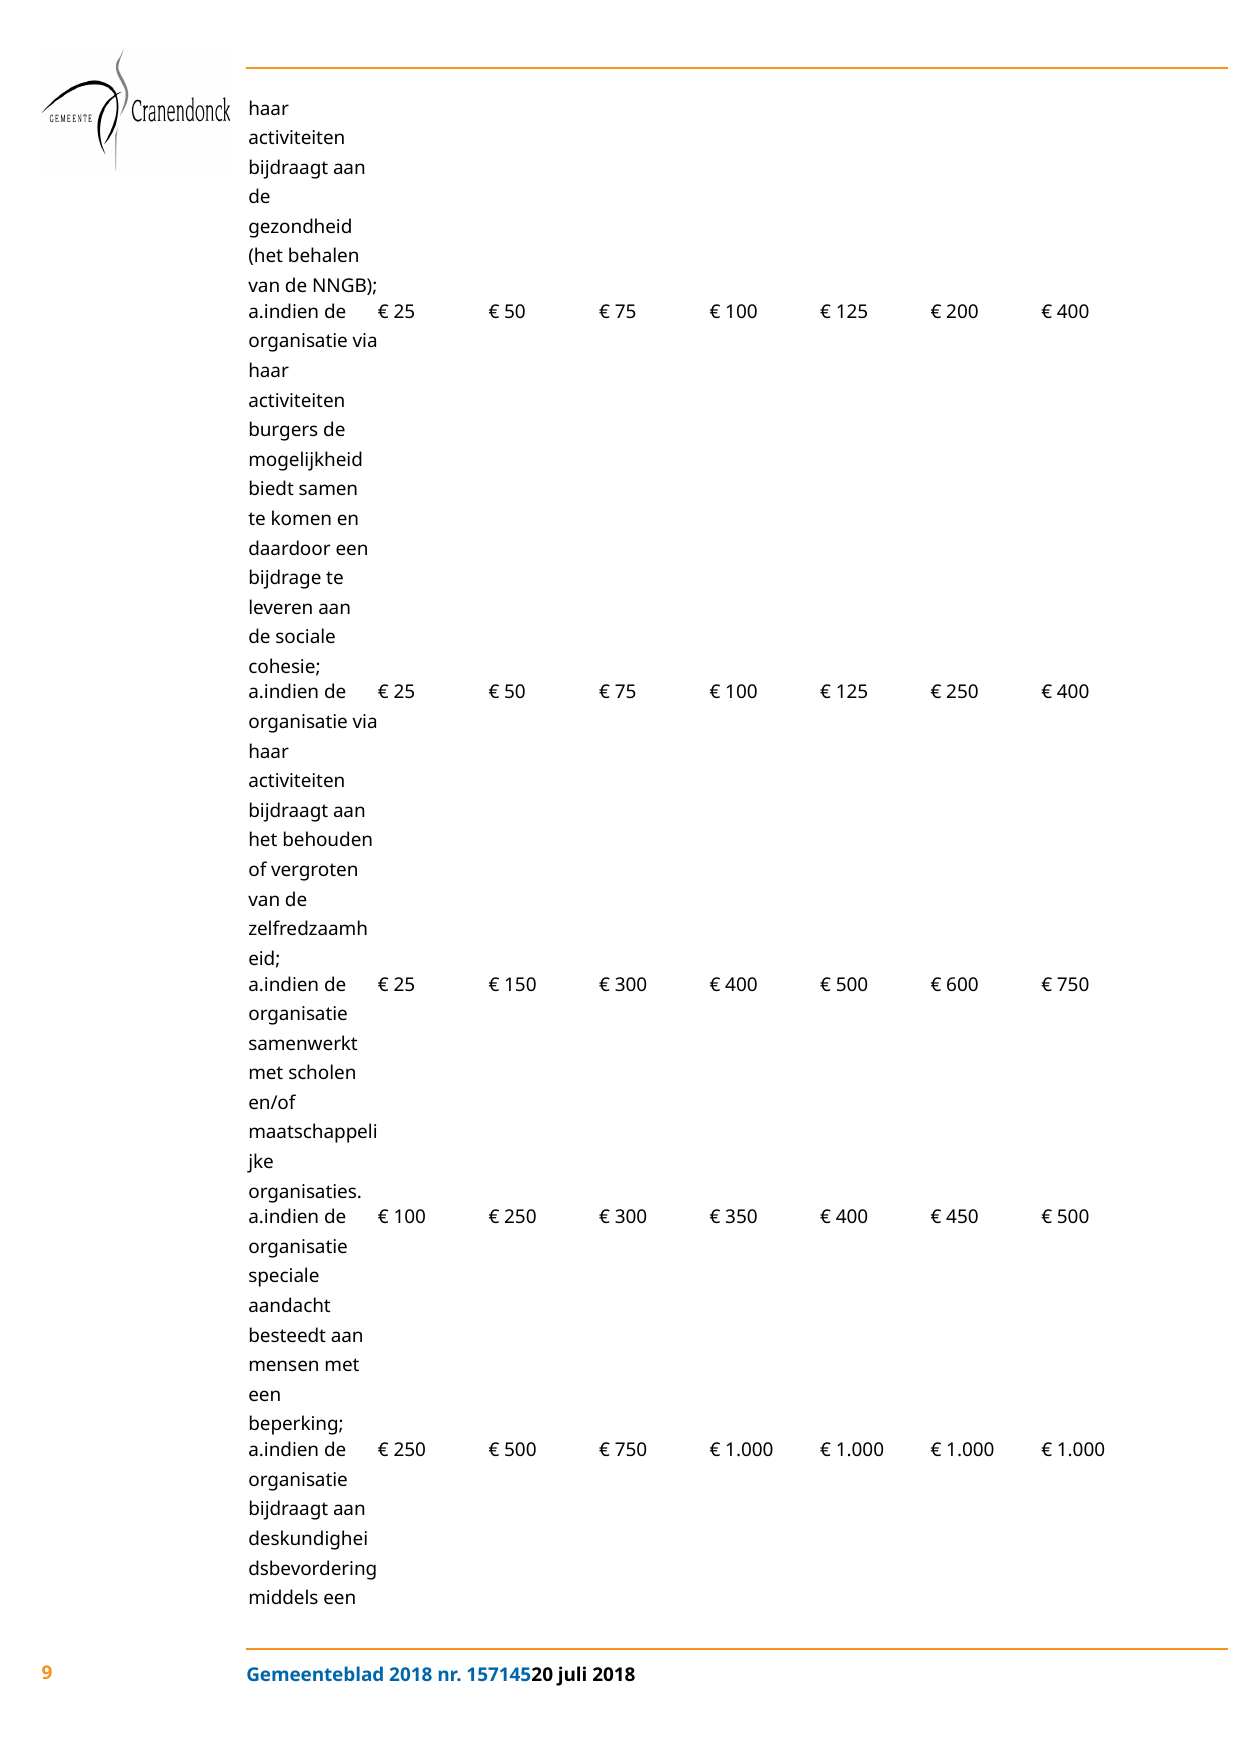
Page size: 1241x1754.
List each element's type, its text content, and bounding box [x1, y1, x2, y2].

table_cell € 400 [1041, 298, 1152, 679]
table_cell € 75 [599, 679, 709, 971]
table_cell € 100 [709, 298, 820, 679]
table_cell € 250 [930, 679, 1041, 971]
table_cell € 750 [1041, 971, 1152, 1203]
table_cell € 500 [820, 971, 930, 1203]
table_cell € 350 [709, 1204, 820, 1436]
table_cell € 1.000 [1041, 1436, 1152, 1610]
table_cell € 100 [378, 1204, 488, 1436]
table_cell € 125 [820, 679, 930, 971]
table_cell € 200 [930, 298, 1041, 679]
table_cell [599, 95, 709, 298]
table_cell [930, 95, 1041, 298]
table_cell € 600 [930, 971, 1041, 1203]
table_cell € 300 [599, 1204, 709, 1436]
table_cell € 400 [1041, 679, 1152, 971]
table_cell € 250 [488, 1204, 599, 1436]
table_cell € 250 [378, 1436, 488, 1610]
table_cell [488, 95, 599, 298]
table_cell € 1.000 [930, 1436, 1041, 1610]
table_cell € 500 [488, 1436, 599, 1610]
table_cell a.indien de organisatie bijdraagt aan deskundigheidsbevordering middels een [248, 1436, 378, 1610]
table_cell € 1.000 [820, 1436, 930, 1610]
table_cell € 150 [488, 971, 599, 1203]
table_cell € 100 [709, 679, 820, 971]
table_cell € 300 [599, 971, 709, 1203]
table_cell € 450 [930, 1204, 1041, 1436]
table_cell € 500 [1041, 1204, 1152, 1436]
table_cell [820, 95, 930, 298]
table_cell € 25 [378, 679, 488, 971]
table_cell € 25 [378, 971, 488, 1203]
table_cell haar activiteiten bijdraagt aan de gezondheid (het behalen van de NNGB); [248, 95, 378, 298]
picture [41, 47, 231, 172]
table_cell a.indien de organisatie via haar activiteiten burgers de mogelijkheid biedt samen te komen en daardoor een bijdrage te leveren aan de sociale cohesie; [248, 298, 378, 679]
table_cell a.indien de organisatie via haar activiteiten bijdraagt aan het behouden of vergroten van de zelfredzaamheid; [248, 679, 378, 971]
table_cell € 1.000 [709, 1436, 820, 1610]
table_cell [1041, 95, 1152, 298]
table_cell € 125 [820, 298, 930, 679]
table_cell € 25 [378, 298, 488, 679]
table_cell a.indien de organisatie speciale aandacht besteedt aan mensen met een beperking; [248, 1204, 378, 1436]
table_cell [378, 95, 488, 298]
table_cell a.indien de organisatie samenwerkt met scholen en/of maatschappelijke organisaties. [248, 971, 378, 1203]
table_cell € 75 [599, 298, 709, 679]
table_cell € 750 [599, 1436, 709, 1610]
table_cell € 50 [488, 679, 599, 971]
table_cell € 50 [488, 298, 599, 679]
table_cell € 400 [820, 1204, 930, 1436]
table_cell [709, 95, 820, 298]
table_cell € 400 [709, 971, 820, 1203]
